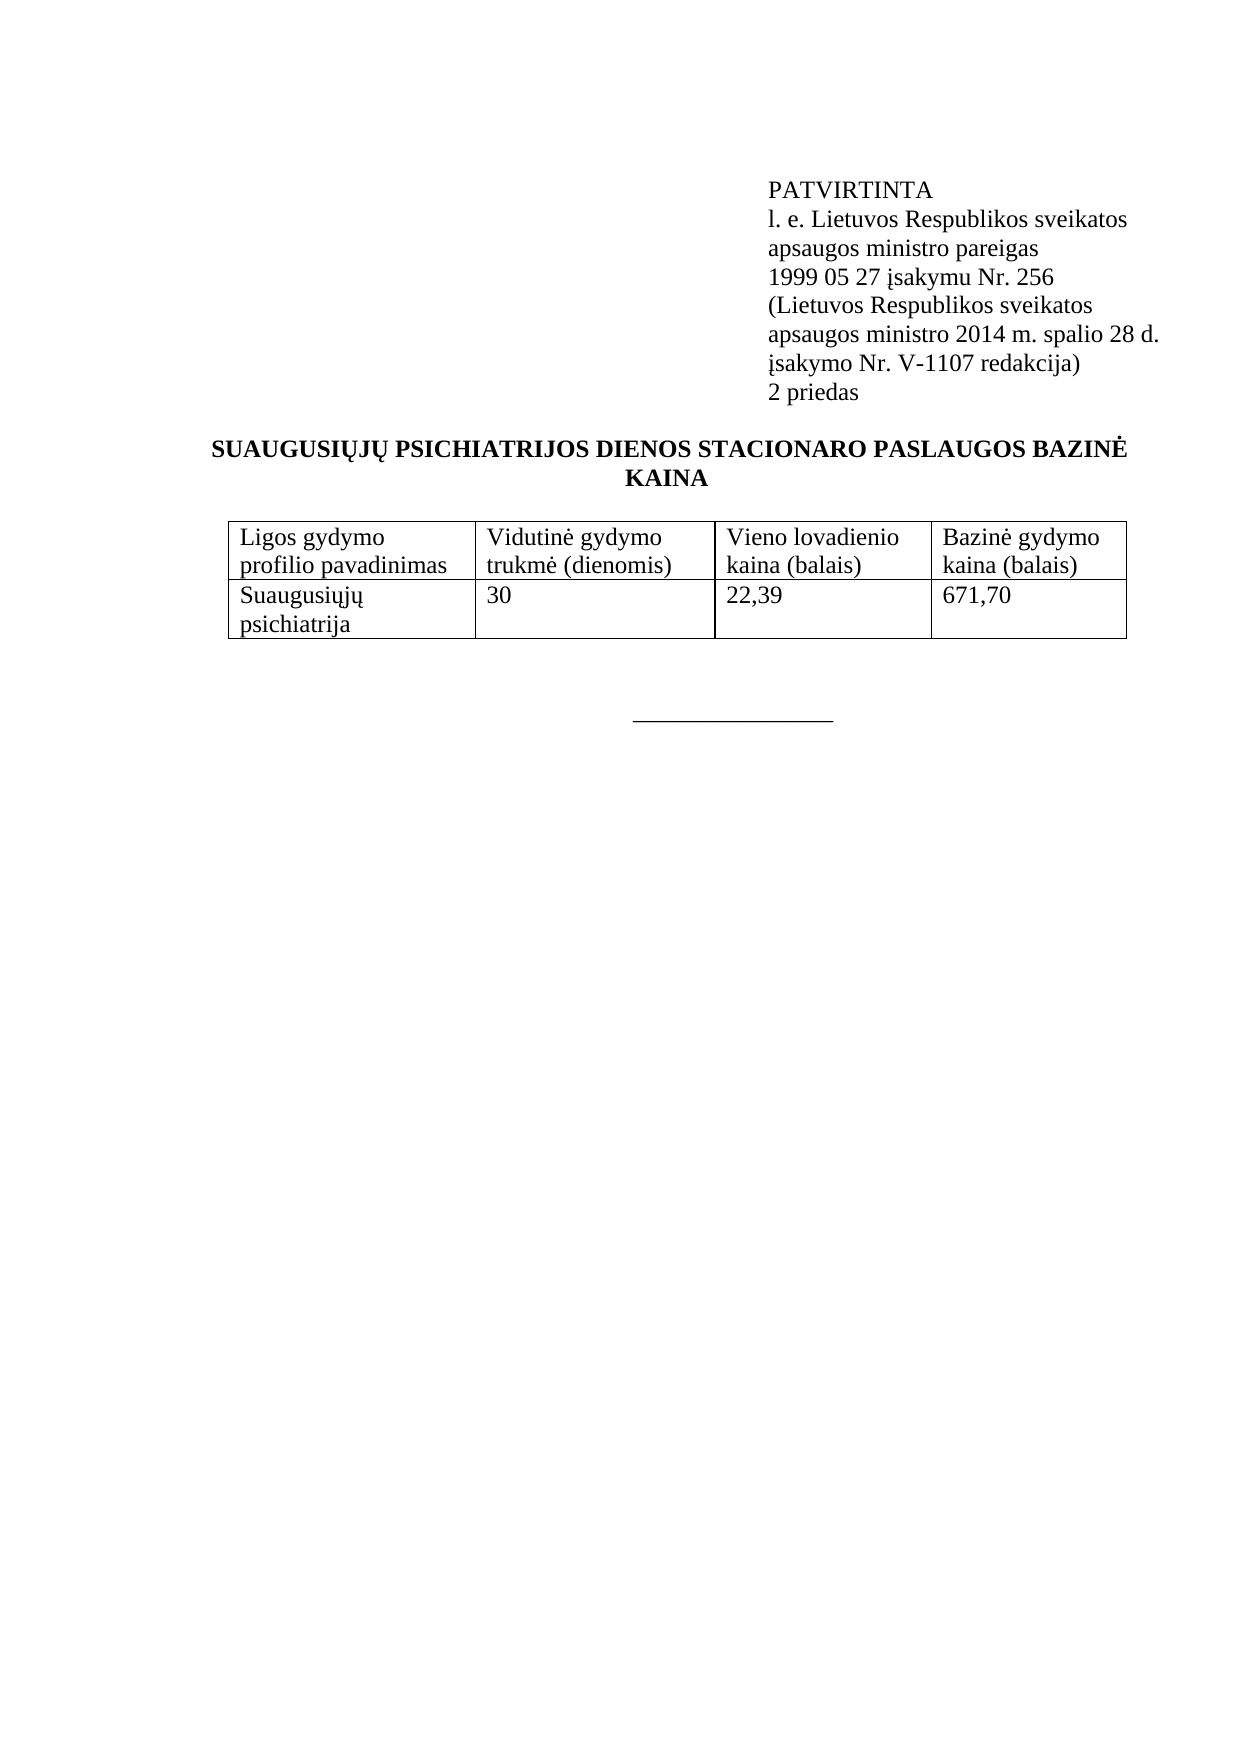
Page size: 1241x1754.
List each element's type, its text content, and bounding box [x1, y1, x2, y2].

text 1999 05 27 įsakymu Nr. 256 [768, 262, 1162, 291]
table_header Vieno lovadienio kaina (balais) [716, 522, 931, 579]
table_cell Suaugusiųjų psichiatrija [229, 580, 475, 638]
table_cell 671,70 [932, 580, 1126, 638]
text 2 priedas [768, 377, 1162, 406]
table_header Bazinė gydymo kaina (balais) [932, 522, 1126, 579]
table_header Vidutinė gydymo trukmė (dienomis) [476, 522, 714, 579]
text SUAUGUSIŲJŲ PSICHIATRIJOS DIENOS STACIONARO PASLAUGOS BAZINĖ KAINA [177, 434, 1162, 492]
text l. e. Lietuvos Respublikos sveikatos apsaugos ministro pareigas [768, 204, 1162, 262]
table_cell 30 [476, 580, 714, 638]
table_cell 22,39 [716, 580, 931, 638]
text PATVIRTINTA [177, 176, 1162, 204]
text (Lietuvos Respublikos sveikatos apsaugos ministro 2014 m. spalio 28 d. įsakymo Nr. V-1107 redakcija) [768, 291, 1162, 377]
table_header Ligos gydymo profilio pavadinimas [229, 522, 475, 579]
text ________________ [303, 696, 1162, 725]
